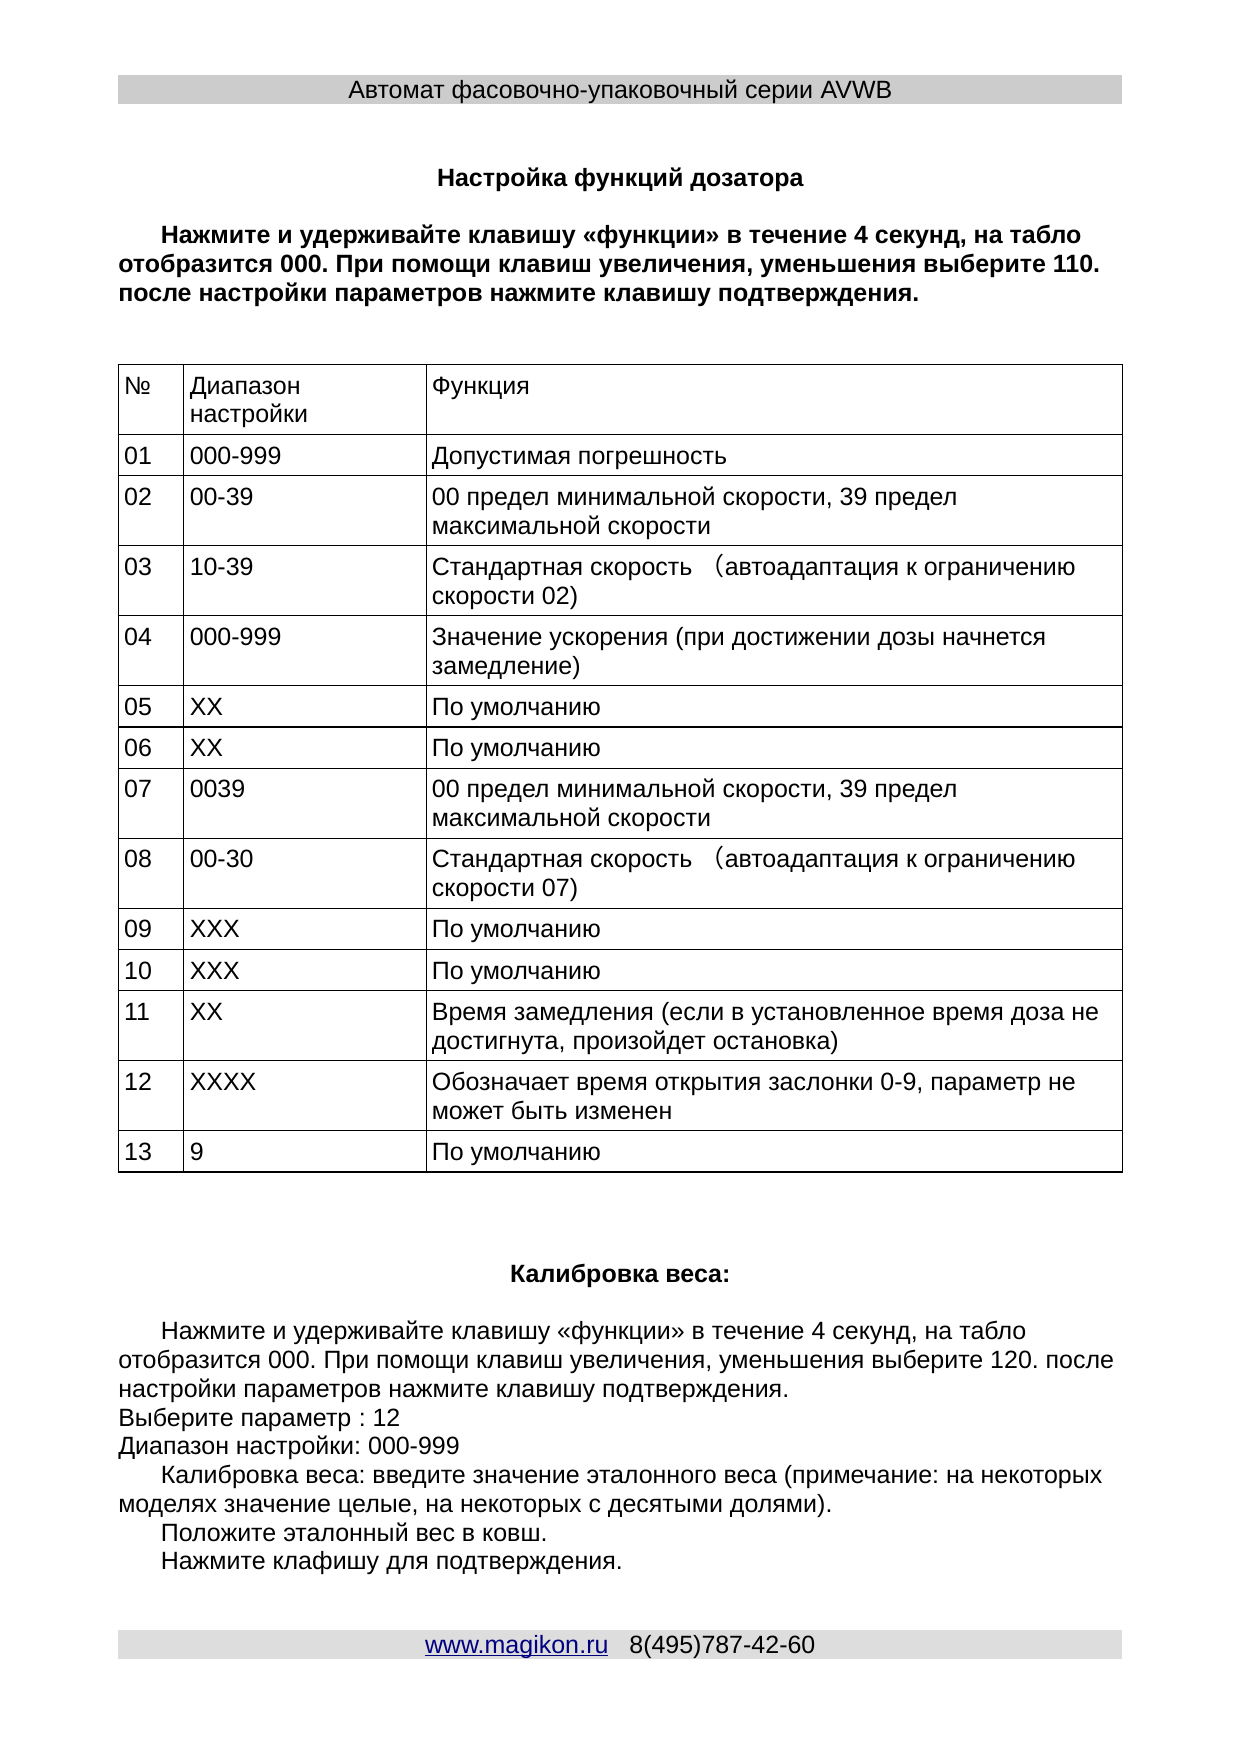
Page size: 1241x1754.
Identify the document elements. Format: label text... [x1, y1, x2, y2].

table_cell 08 [119, 839, 183, 908]
table_cell 0039 [184, 769, 426, 838]
text Нажмите и удерживайте клавишу «функции» в течение 4 секунд, на табло отобразится 000. При помощи клавиш увеличения, уменьшения выберите 120. после настройки параметров нажмите клавишу подтверждения. Выберите параметр : 12 Диапазон настройки: 000-999 Калибровка веса: введите значение эталонного веса (примечание: на некоторых моделях значение целые, на некоторых с десятыми долями). [118, 1287, 1122, 1517]
table_cell 00-39 [184, 476, 426, 545]
table_cell Допустимая погрешность [427, 435, 1122, 475]
text Нажмите и удерживайте клавишу «функции» в течение 4 секунд, на табло отобразится 000. При помощи клавиш увеличения, уменьшения выберите 110. после настройки параметров нажмите клавишу подтверждения. [118, 220, 1122, 335]
table_cell XXX [184, 950, 426, 990]
text Положите эталонный вес в ковш. [118, 1517, 1122, 1546]
table_cell 9 [184, 1131, 426, 1171]
table_cell 00 предел минимальной скорости, 39 предел максимальной скорости [427, 769, 1122, 838]
table_cell 00-30 [184, 839, 426, 908]
table_cell 000-999 [184, 616, 426, 685]
table_cell XXX [184, 909, 426, 949]
table_cell XX [184, 991, 426, 1060]
table_cell 04 [119, 616, 183, 685]
table_cell XXXX [184, 1061, 426, 1130]
table_cell 11 [119, 991, 183, 1060]
table_cell 00 предел минимальной скорости, 39 предел максимальной скорости [427, 476, 1122, 545]
text Настройка функций дозатора [118, 163, 1122, 191]
table_cell 000-999 [184, 435, 426, 475]
text Нажмите клафишу для подтверждения. [118, 1546, 1122, 1575]
table_cell 07 [119, 769, 183, 838]
table_cell XX [184, 728, 426, 768]
table_cell 12 [119, 1061, 183, 1130]
table_header Диапазон настройки [184, 365, 426, 434]
table_cell 02 [119, 476, 183, 545]
table_cell 13 [119, 1131, 183, 1171]
table_header № [119, 365, 183, 434]
table_cell XX [184, 686, 426, 726]
table_cell Стандартная скорость （автоадаптация к ограничению скорости 02) [427, 546, 1122, 615]
table_cell Время замедления (если в установленное время доза не достигнута, произойдет остановка) [427, 991, 1122, 1060]
table_cell Значение ускорения (при достижении дозы начнется замедление) [427, 616, 1122, 685]
table_cell 10-39 [184, 546, 426, 615]
table_cell 06 [119, 728, 183, 768]
table_cell По умолчанию [427, 909, 1122, 949]
table_cell 10 [119, 950, 183, 990]
table_cell 01 [119, 435, 183, 475]
text Калибровка веса: [118, 1259, 1122, 1287]
table_cell По умолчанию [427, 686, 1122, 726]
table_header Функция [427, 365, 1122, 434]
table_cell Обозначает время открытия заслонки 0-9, параметр не может быть изменен [427, 1061, 1122, 1130]
table_cell 03 [119, 546, 183, 615]
table_cell Стандартная скорость （автоадаптация к ограничению скорости 07) [427, 839, 1122, 908]
table_cell По умолчанию [427, 728, 1122, 768]
table_cell 05 [119, 686, 183, 726]
table_cell По умолчанию [427, 1131, 1122, 1171]
table_cell 09 [119, 909, 183, 949]
table_cell По умолчанию [427, 950, 1122, 990]
